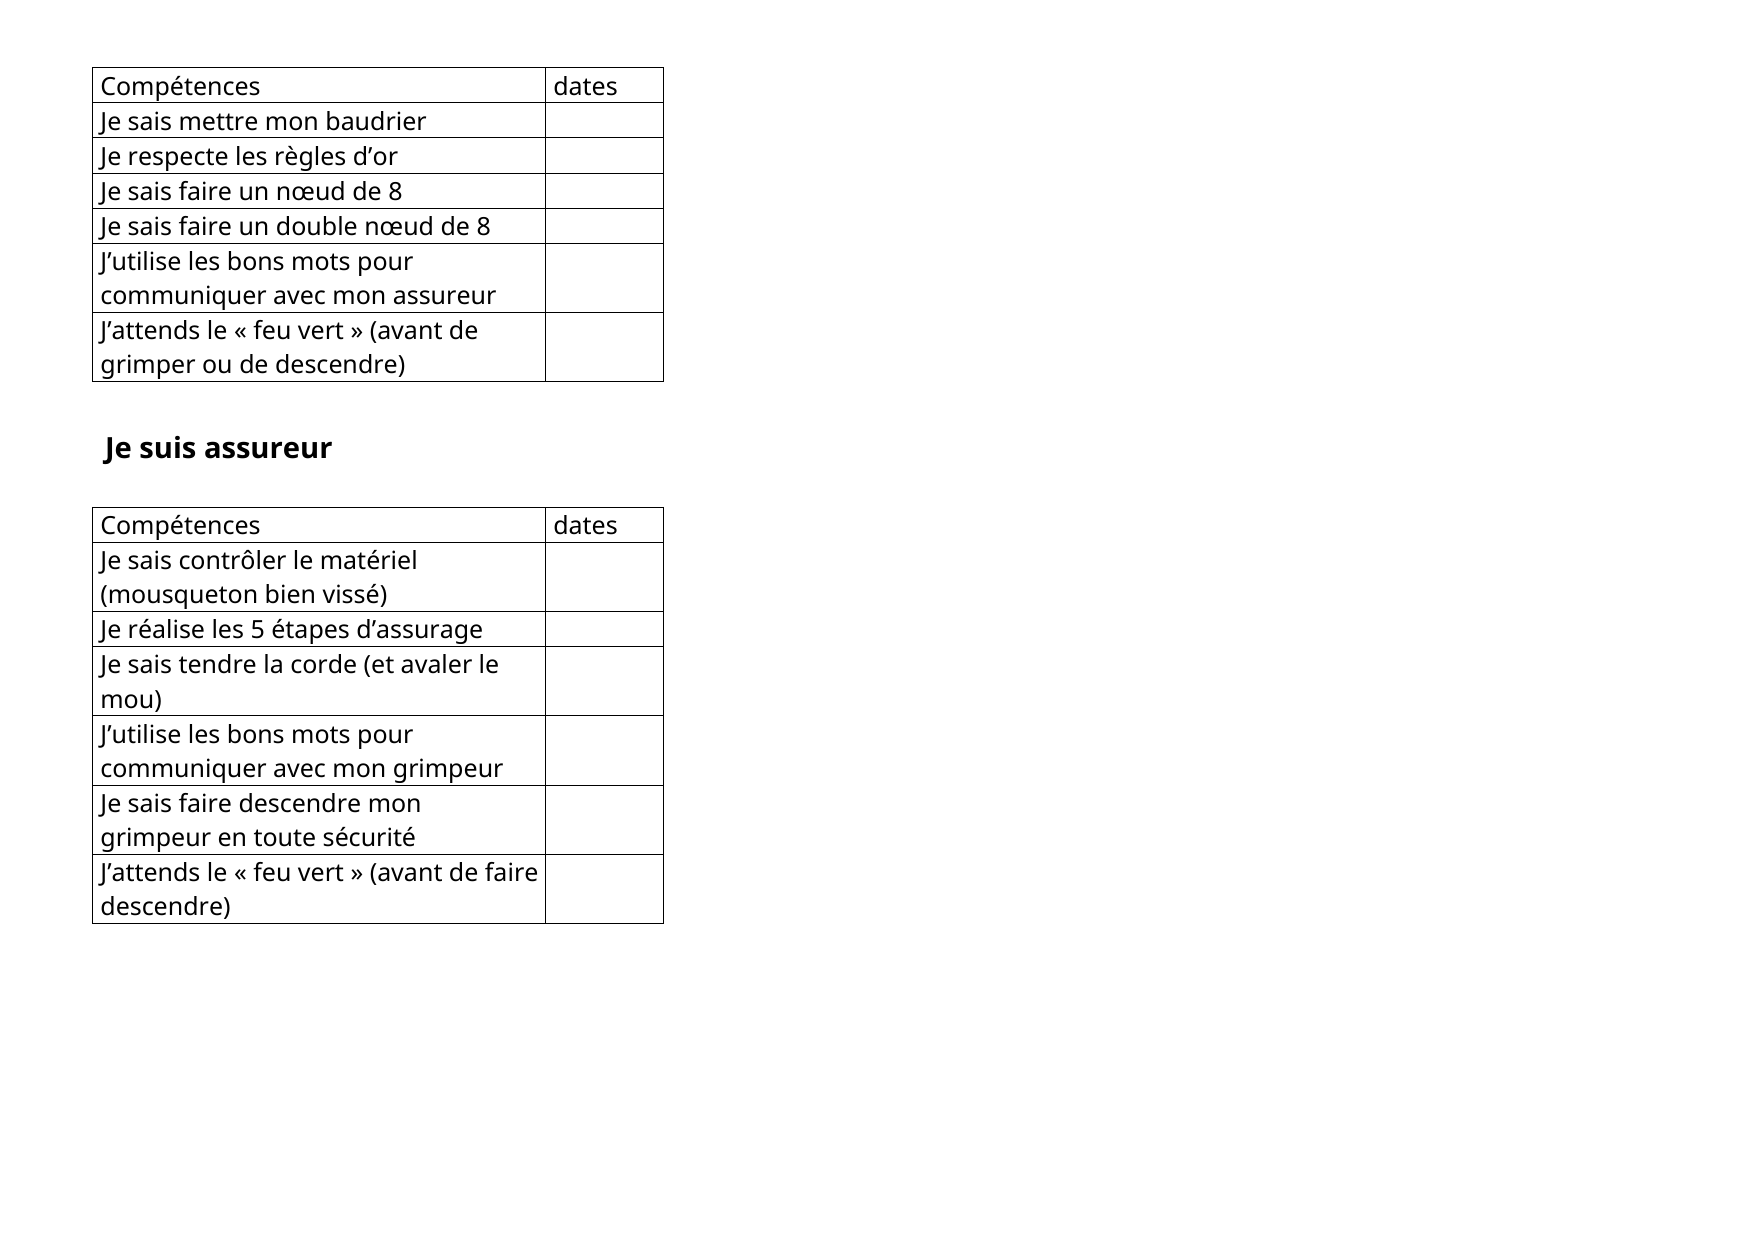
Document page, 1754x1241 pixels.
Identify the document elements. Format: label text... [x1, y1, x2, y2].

table_header dates [546, 508, 663, 542]
table_cell [546, 716, 663, 784]
table_cell [546, 647, 663, 715]
table_cell Je respecte les règles d’or [93, 138, 545, 172]
table_cell J’attends le « feu vert » (avant de grimper ou de descendre) [93, 313, 545, 381]
table_cell Je sais faire descendre mon grimpeur en toute sécurité [93, 786, 545, 854]
table_cell Je sais faire un nœud de 8 [93, 174, 545, 207]
table_cell [546, 543, 663, 611]
table_cell [546, 313, 663, 381]
table_cell [546, 138, 663, 172]
table_cell [546, 786, 663, 854]
table_header dates [546, 68, 663, 102]
table_cell Je réalise les 5 étapes d’assurage [93, 612, 545, 646]
table_cell Je sais faire un double nœud de 8 [93, 209, 545, 243]
table_cell [546, 174, 663, 207]
text Je suis assureur [105, 427, 825, 467]
table_header Compétences [93, 68, 545, 102]
table_header Compétences [93, 508, 545, 542]
table_cell Je sais tendre la corde (et avaler le mou) [93, 647, 545, 715]
table_cell J’utilise les bons mots pour communiquer avec mon assureur [93, 244, 545, 312]
table_cell J’attends le « feu vert » (avant de faire descendre) [93, 855, 545, 923]
table_cell [546, 855, 663, 923]
table_cell Je sais mettre mon baudrier [93, 103, 545, 137]
table_cell [546, 244, 663, 312]
table_cell [546, 209, 663, 243]
table_cell [546, 103, 663, 137]
table_cell [546, 612, 663, 646]
table_cell Je sais contrôler le matériel (mousqueton bien vissé) [93, 543, 545, 611]
table_cell J’utilise les bons mots pour communiquer avec mon grimpeur [93, 716, 545, 784]
